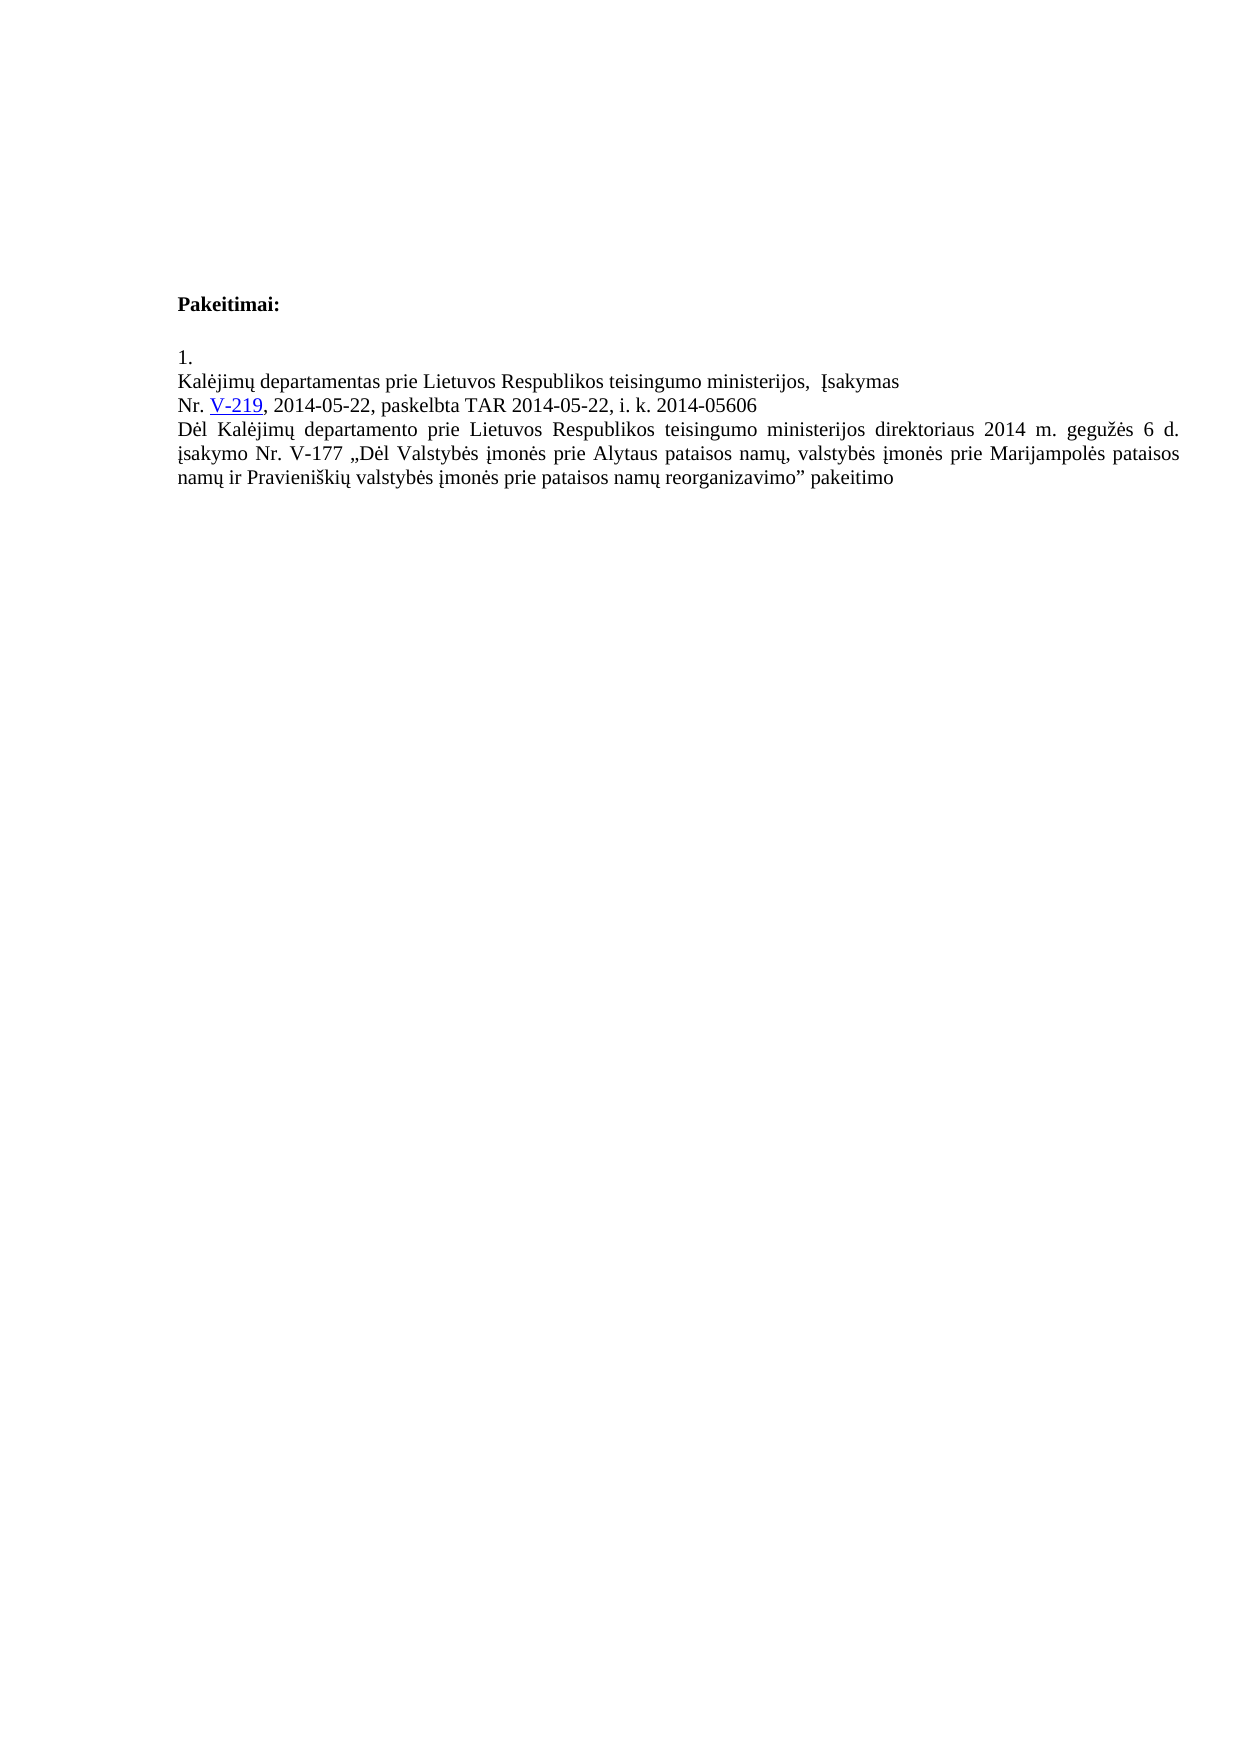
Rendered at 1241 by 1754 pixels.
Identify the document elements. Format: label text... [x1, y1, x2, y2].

text Kalėjimų departamentas prie Lietuvos Respublikos teisingumo ministerijos, Įsakymas [177, 369, 1181, 393]
text Dėl Kalėjimų departamento prie Lietuvos Respublikos teisingumo ministerijos direktoriaus 2014 m. gegužės 6 d. įsakymo Nr. V-177 „Dėl Valstybės įmonės prie Alytaus pataisos namų, valstybės įmonės prie Marijampolės pataisos namų ir Pravieniškių valstybės įmonės prie pataisos namų reorganizavimo” pakeitimo [177, 417, 1181, 489]
text Nr. V-219, 2014-05-22, paskelbta TAR 2014-05-22, i. k. 2014-05606 [177, 393, 1181, 417]
text Pakeitimai: [177, 292, 1181, 316]
text 1. [177, 345, 1181, 369]
